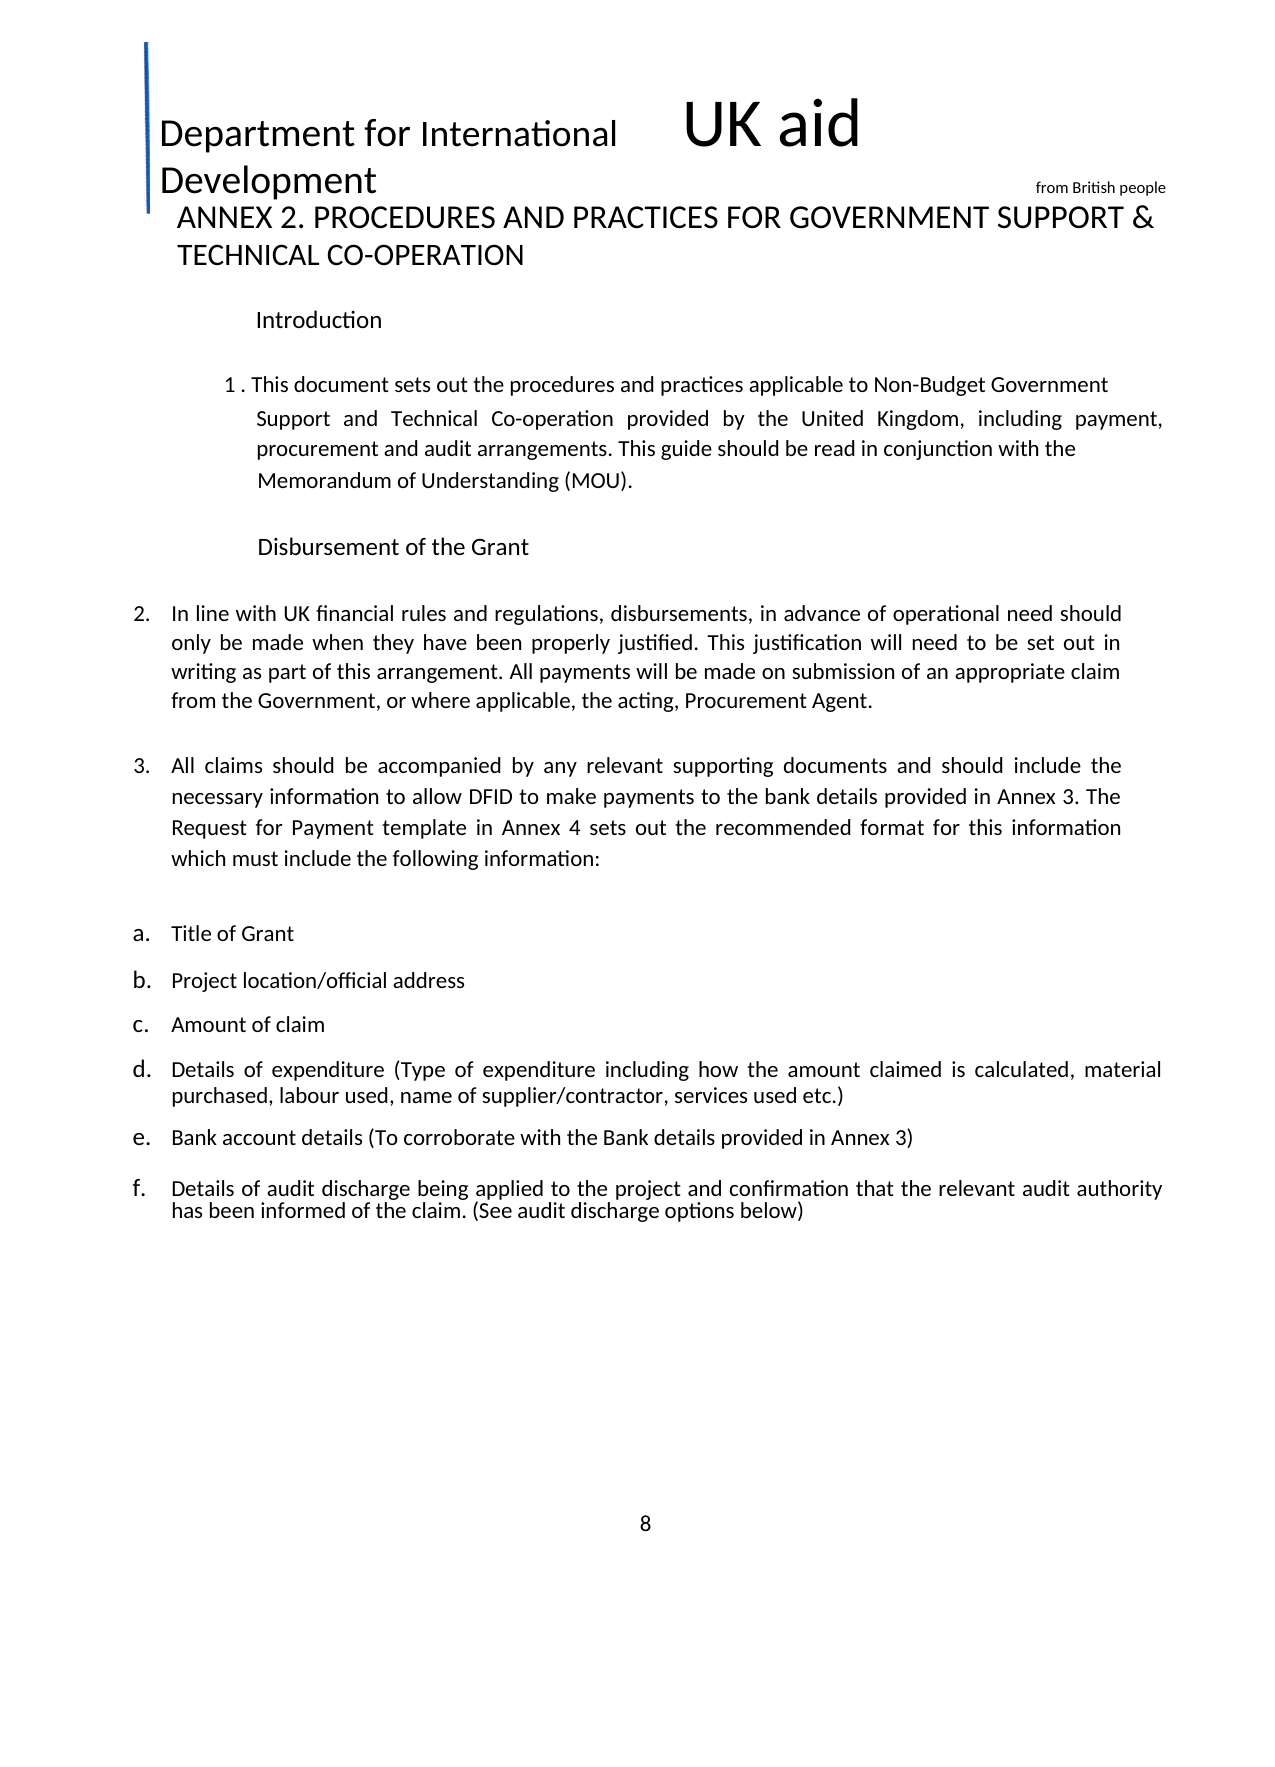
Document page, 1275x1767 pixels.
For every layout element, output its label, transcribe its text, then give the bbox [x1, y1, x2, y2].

list Title of Grant [132, 922, 1164, 947]
list All claims should be accompanied by any relevant supporting documents and should include the necessary information to allow DFID to make payments to the bank details provided in Annex 3. The Request for Payment template in Annex 4 sets out the recommended format for this information which must include the following information: [133, 756, 1123, 872]
list Project location/official address [132, 970, 1164, 995]
picture [143, 42, 150, 214]
text Introduction [256, 310, 1121, 335]
text Memorandum of Understanding (MOU). [257, 471, 1164, 494]
text 1 . This document sets out the procedures and practices applicable to Non-Budget Government [171, 375, 1162, 398]
list In line with UK financial rules and regulations, disbursements, in advance of operational need should only be made when they have been properly justified. This justification will need to be set out in writing as part of this arrangement. All payments will be made on submission of an appropriate claim from the Government, or where applicable, the acting, Procurement Agent. [133, 604, 1123, 714]
list Amount of claim [132, 1014, 1164, 1039]
text Disbursement of the Grant [257, 536, 1121, 561]
list Details of expenditure (Type of expenditure including how the amount claimed is calculated, material purchased, labour used, name of supplier/contractor, services used etc.) [132, 1058, 1164, 1109]
list Bank account details (To corroborate with the Bank details provided in Annex 3) [132, 1127, 1164, 1152]
text TECHNICAL CO-OPERATION [177, 242, 1166, 273]
text Support and Technical Co-operation provided by the United Kingdom, including payment, procurement and audit arrangements. This guide should be read in conjunction with the [256, 409, 1164, 462]
subtitle ANNEX 2. PROCEDURES AND PRACTICES FOR GOVERNMENT SUPPORT & [177, 203, 1166, 237]
list Details of audit discharge being applied to the project and confirmation that the relevant audit authority has been informed of the claim. (See audit discharge options below) [132, 1178, 1164, 1224]
